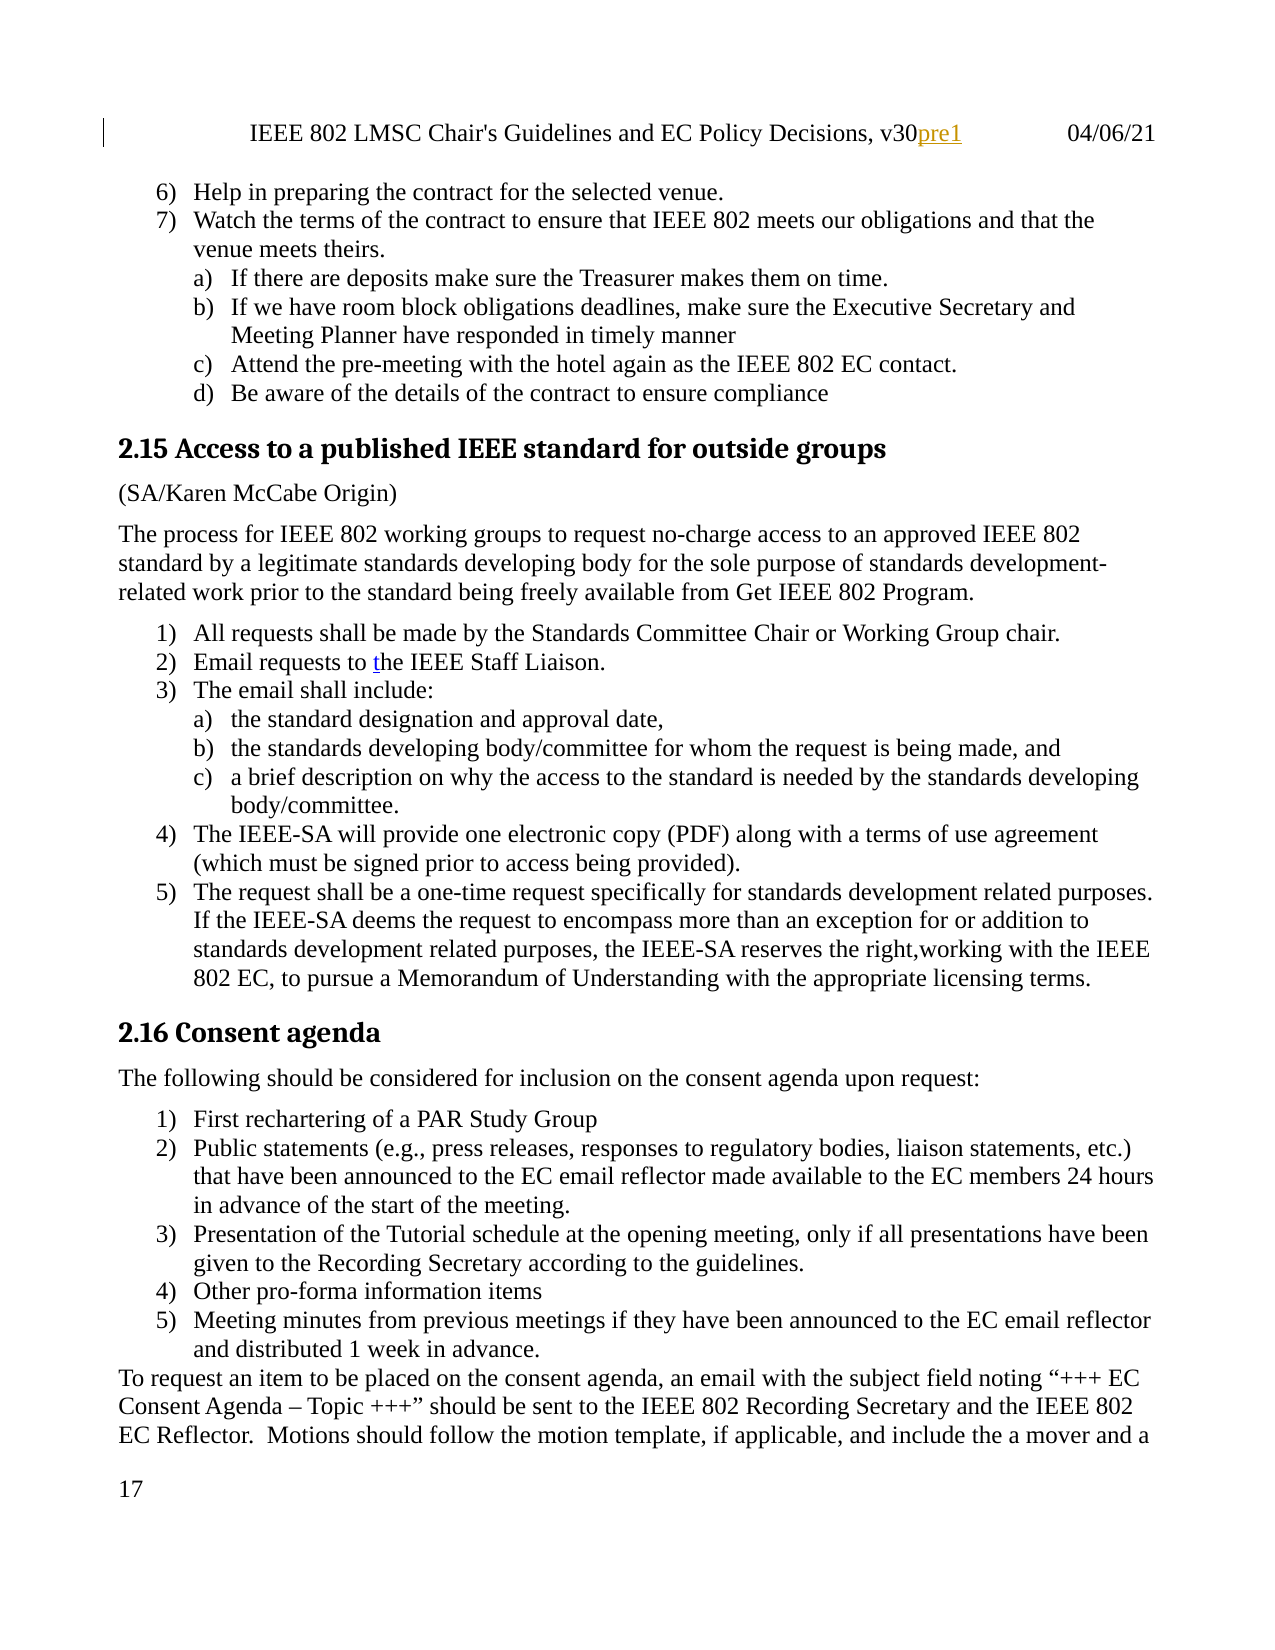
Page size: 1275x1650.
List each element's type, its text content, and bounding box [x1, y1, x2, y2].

text (SA/Karen McCabe Origin) [118, 478, 1157, 507]
text The following should be considered for inclusion on the consent agenda upon request: [118, 1063, 1157, 1091]
list Attend the pre-meeting with the hotel again as the IEEE 802 EC contact. [193, 349, 1157, 378]
list Be aware of the details of the contract to ensure compliance [193, 378, 1157, 407]
list The request shall be a one-time request specifically for standards development related purposes. If the IEEE-SA deems the request to encompass more than an exception for or addition to standards development related purposes, the IEEE-SA reserves the right,working with the IEEE 802 EC, to pursue a Memorandum of Understanding with the appropriate licensing terms. [156, 877, 1157, 992]
list Presentation of the Tutorial schedule at the opening meeting, only if all presentations have been given to the Recording Secretary according to the guidelines. [156, 1219, 1157, 1276]
list the standards developing body/committee for whom the request is being made, and [193, 733, 1157, 762]
list Email requests to the IEEE Staff Liaison. [156, 647, 1157, 675]
list If there are deposits make sure the Treasurer makes them on time. [193, 263, 1157, 292]
list Help in preparing the contract for the selected venue. [156, 177, 1157, 206]
list If we have room block obligations deadlines, make sure the Executive Secretary and Meeting Planner have responded in timely manner [193, 292, 1157, 349]
subtitle Consent agenda [118, 1017, 1157, 1050]
list All requests shall be made by the Standards Committee Chair or Working Group chair. [156, 618, 1157, 647]
list Public statements (e.g., press releases, responses to regulatory bodies, liaison statements, etc.) that have been announced to the EC email reflector made available to the EC members 24 hours in advance of the start of the meeting. [156, 1133, 1157, 1219]
text The process for IEEE 802 working groups to request no-charge access to an approved IEEE 802 standard by a legitimate standards developing body for the sole purpose of standards development-related work prior to the standard being freely available from Get IEEE 802 Program. [118, 519, 1157, 605]
subtitle Access to a published IEEE standard for outside groups [118, 432, 1157, 465]
list Meeting minutes from previous meetings if they have been announced to the EC email reflector and distributed 1 week in advance. [156, 1305, 1157, 1363]
list Other pro-forma information items [156, 1276, 1157, 1305]
list First rechartering of a PAR Study Group [156, 1104, 1157, 1133]
text To request an item to be placed on the consent agenda, an email with the subject field noting “+++ EC Consent Agenda – Topic +++” should be sent to the IEEE 802 Recording Secretary and the IEEE 802 EC Reflector. Motions should follow the motion template, if applicable, and include the a mover and a [118, 1363, 1157, 1449]
list The IEEE-SA will provide one electronic copy (PDF) along with a terms of use agreement (which must be signed prior to access being provided). [156, 819, 1157, 877]
list The email shall include: [156, 675, 1157, 704]
list the standard designation and approval date, [193, 704, 1157, 733]
list a brief description on why the access to the standard is needed by the standards developing body/committee. [193, 762, 1157, 819]
list Watch the terms of the contract to ensure that IEEE 802 meets our obligations and that the venue meets theirs. [156, 206, 1157, 263]
